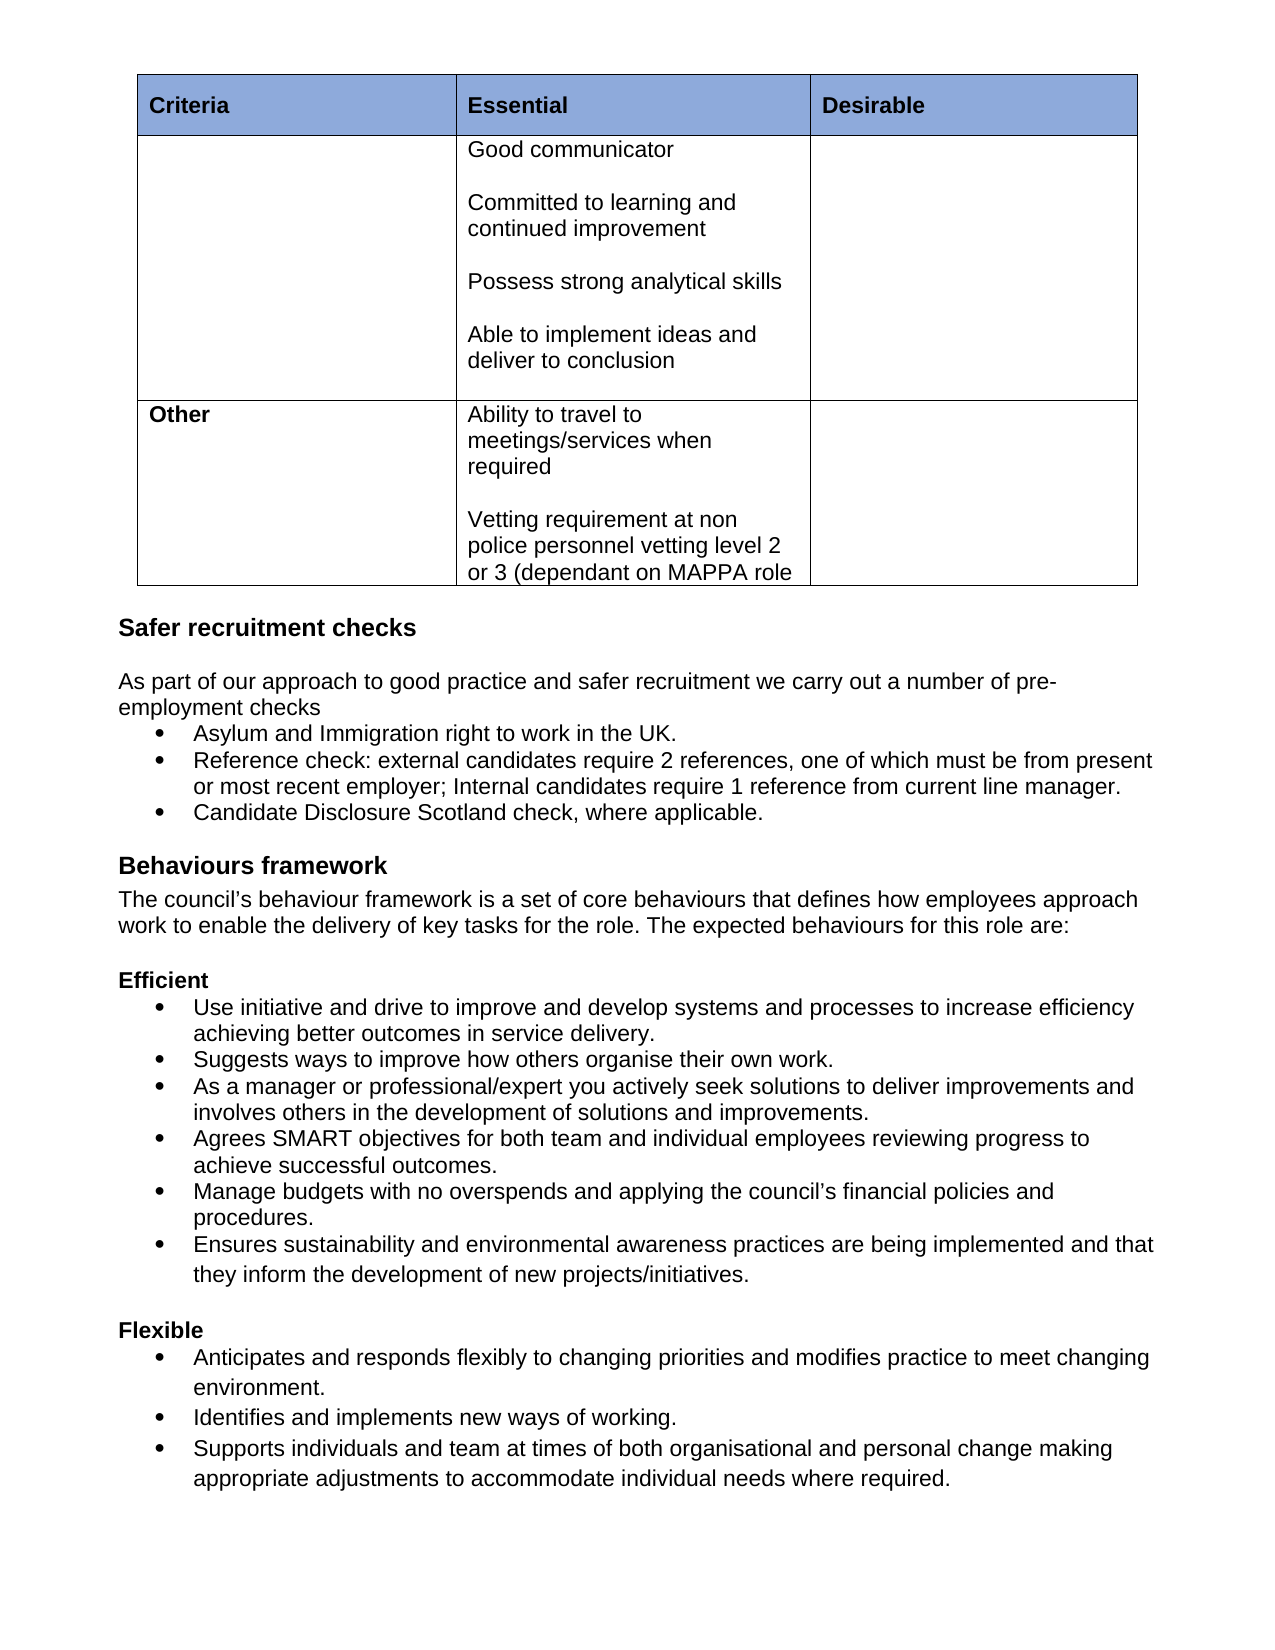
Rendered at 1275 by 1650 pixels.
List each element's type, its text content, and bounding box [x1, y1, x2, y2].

table_cell [811, 401, 1137, 585]
table_header Criteria [138, 75, 456, 135]
list Candidate Disclosure Scotland check, where applicable. [156, 799, 1157, 826]
table_cell Other [138, 401, 456, 585]
list Suggests ways to improve how others organise their own work. [156, 1046, 1157, 1073]
table_cell [138, 136, 456, 399]
table_cell [811, 136, 1137, 399]
list Manage budgets with no overspends and applying the council’s financial policies and procedures. [156, 1178, 1157, 1231]
text The council’s behaviour framework is a set of core behaviours that defines how employees approach work to enable the delivery of key tasks for the role. The expected behaviours for this role are: [118, 886, 1157, 938]
list Supports individuals and team at times of both organisational and personal change making appropriate adjustments to accommodate individual needs where required. [156, 1434, 1157, 1491]
table_header Desirable [811, 75, 1137, 135]
list Use initiative and drive to improve and develop systems and processes to increase efficiency achieving better outcomes in service delivery. [156, 993, 1157, 1046]
text Efficient [118, 967, 1157, 993]
list Asylum and Immigration right to work in the UK. [156, 720, 1157, 747]
table_cell Ability to travel to meetings/services when required Vetting requirement at non police personnel vetting level 2 or 3 (dependant on MAPPA role [457, 401, 810, 585]
subtitle Behaviours framework [118, 851, 1157, 879]
list Reference check: external candidates require 2 references, one of which must be from present or most recent employer; Internal candidates require 1 reference from current line manager. [156, 747, 1157, 799]
list As a manager or professional/expert you actively seek solutions to deliver improvements and involves others in the development of solutions and improvements. [156, 1073, 1157, 1125]
text As part of our approach to good practice and safer recruitment we carry out a number of pre-employment checks [118, 668, 1157, 720]
table_header Essential [457, 75, 810, 135]
subtitle Safer recruitment checks [118, 612, 1157, 641]
list Identifies and implements new ways of working. [156, 1404, 1157, 1431]
list Anticipates and responds flexibly to changing priorities and modifies practice to meet changing environment. [156, 1344, 1157, 1400]
list Ensures sustainability and environmental awareness practices are being implemented and that they inform the development of new projects/initiatives. [156, 1231, 1157, 1287]
table_cell Good communicator Committed to learning and continued improvement Possess strong analytical skills Able to implement ideas and deliver to conclusion [457, 136, 810, 399]
text Flexible [118, 1317, 1157, 1344]
list Agrees SMART objectives for both team and individual employees reviewing progress to achieve successful outcomes. [156, 1125, 1157, 1178]
